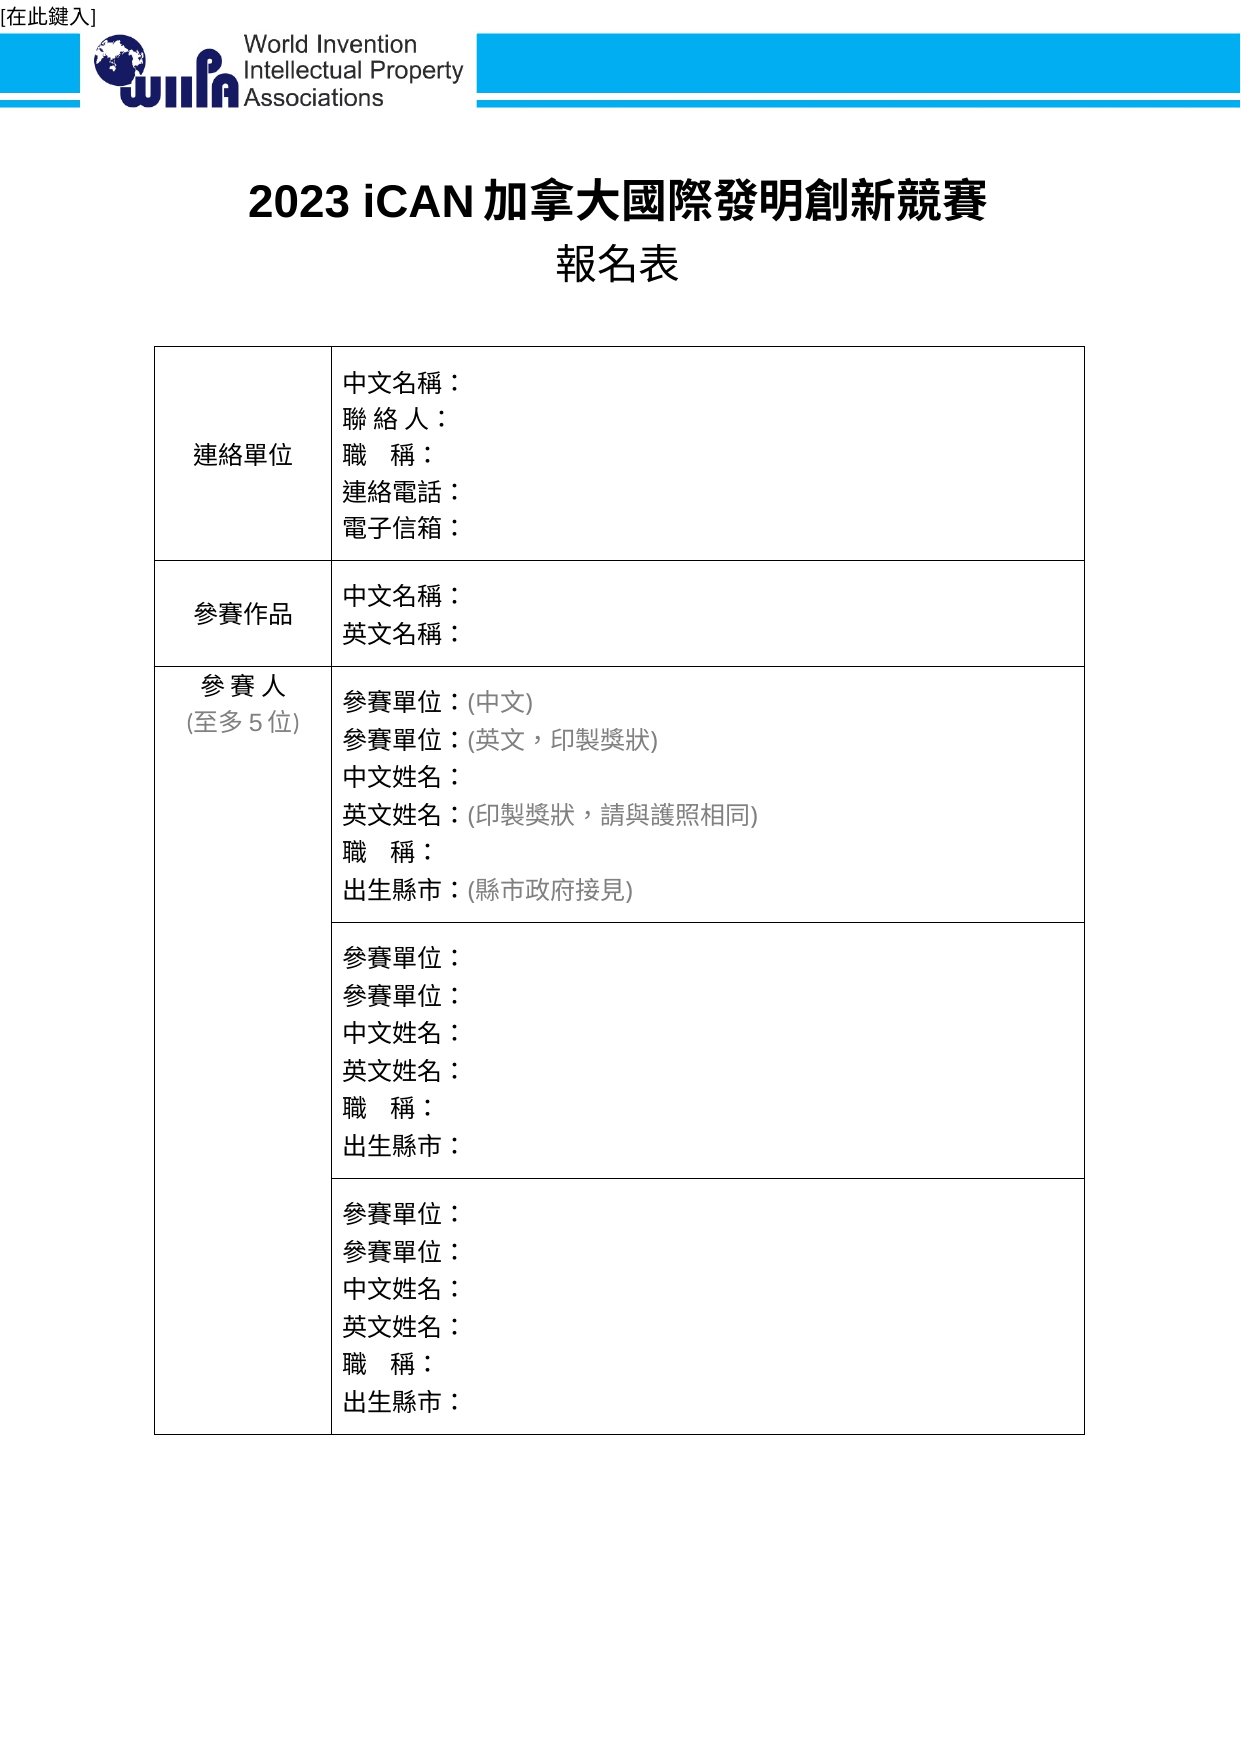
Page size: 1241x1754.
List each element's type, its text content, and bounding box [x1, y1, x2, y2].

table_cell 參 賽 人 (至多5位) [155, 667, 331, 1434]
table_cell 參賽單位： 參賽單位： 中文姓名： 英文姓名： 職 稱： 出生縣市： [332, 923, 1084, 1178]
table_cell 參賽作品 [155, 561, 331, 666]
table_header 中文名稱： 聯 絡 人： 職 稱： 連絡電話： 電子信箱： [332, 347, 1084, 559]
table_cell 中文名稱： 英文名稱： [332, 561, 1084, 666]
table_cell 參賽單位： 參賽單位： 中文姓名： 英文姓名： 職 稱： 出生縣市： [332, 1179, 1084, 1434]
table_header 連絡單位 [155, 347, 331, 559]
table_cell 參賽單位：(中文) 參賽單位：(英文，印製獎狀) 中文姓名： 英文姓名：(印製獎狀，請與護照相同) 職 稱： 出生縣市：(縣市政府接見) [332, 667, 1084, 922]
